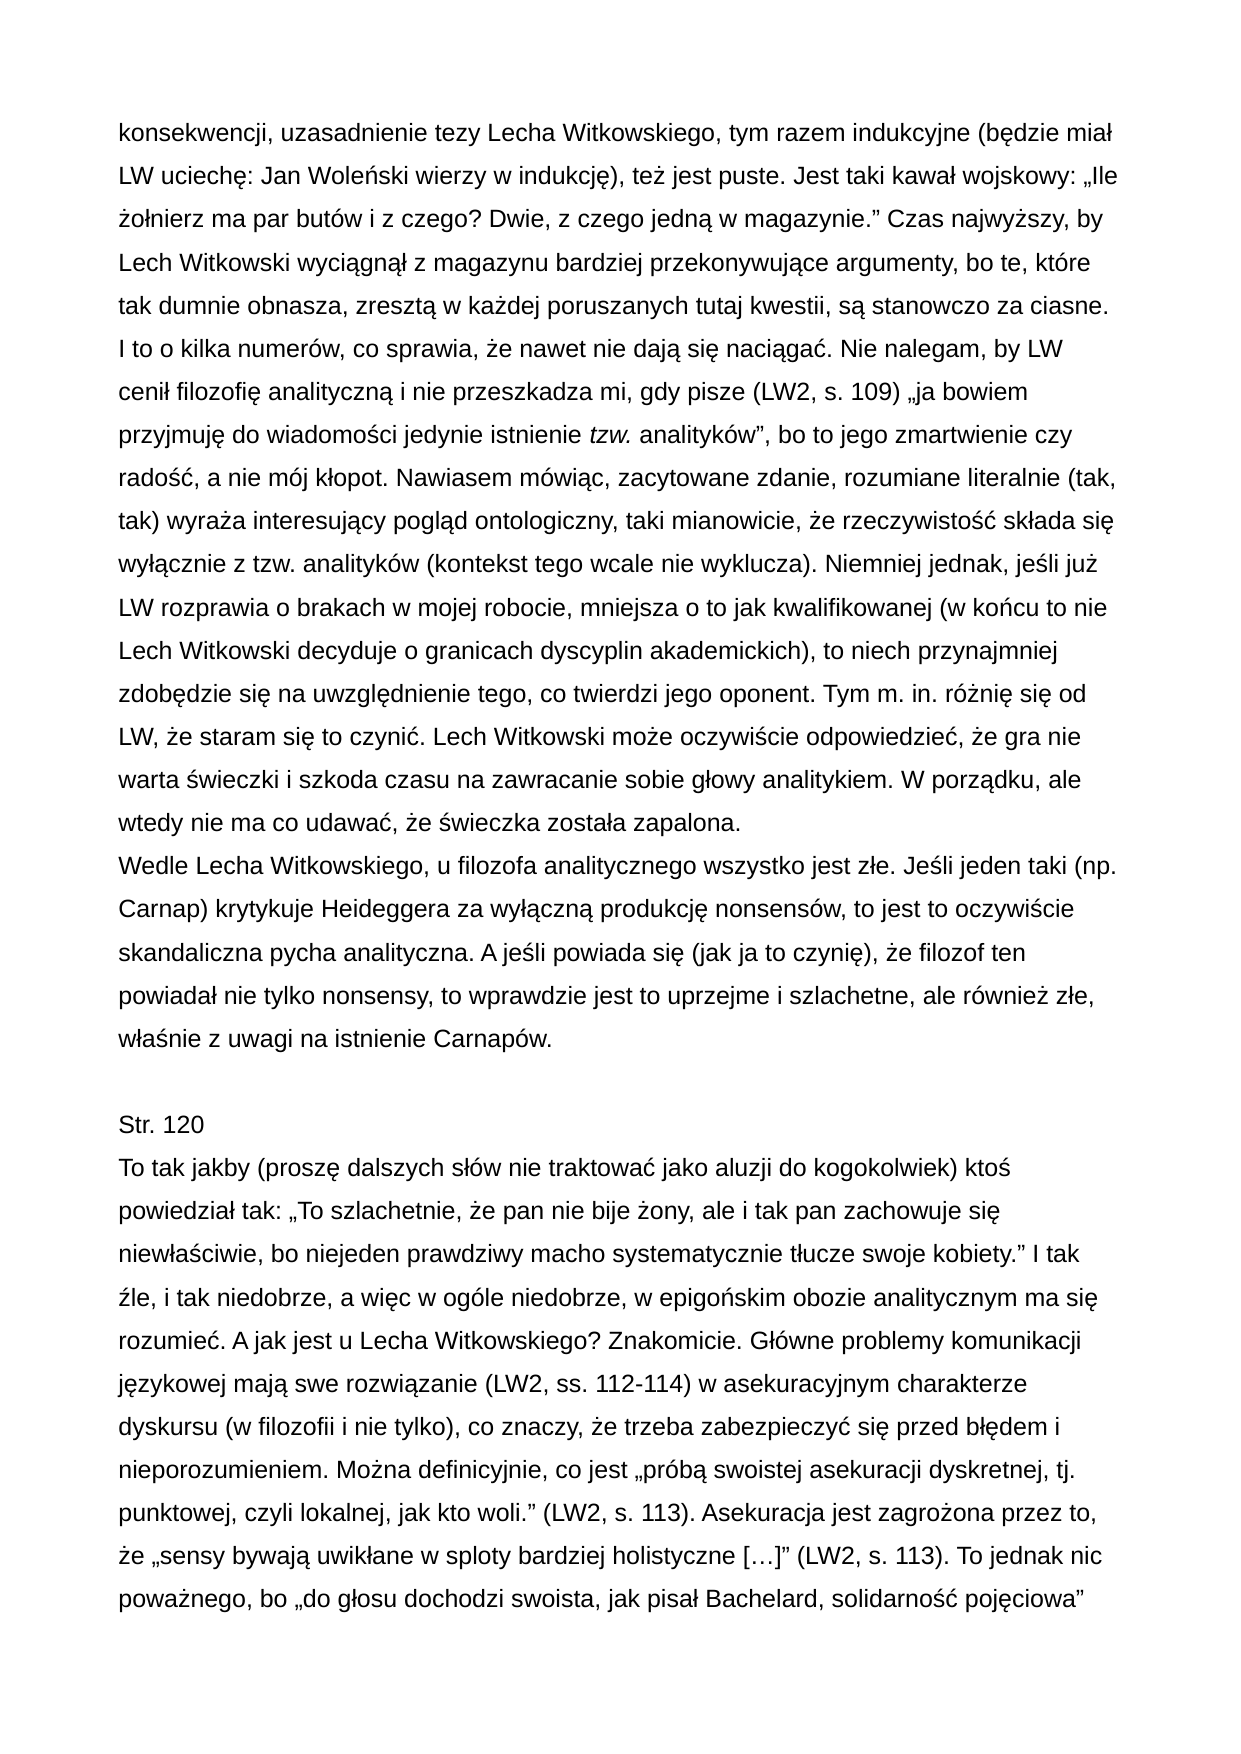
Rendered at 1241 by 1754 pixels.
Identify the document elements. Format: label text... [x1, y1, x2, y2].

text konsekwencji, uzasadnienie tezy Lecha Witkowskiego, tym razem indukcyjne (będzie miał LW uciechę: Jan Woleński wierzy w indukcję), też jest puste. Jest taki kawał wojskowy: „Ile żołnierz ma par butów i z czego? Dwie, z czego jedną w magazynie.” Czas najwyższy, by Lech Witkowski wyciągnął z magazynu bardziej przekonywujące argumenty, bo te, które tak dumnie obnasza, zresztą w każdej poruszanych tutaj kwestii, są stanowczo za ciasne. I to o kilka numerów, co sprawia, że nawet nie dają się naciągać. Nie nalegam, by LW cenił filozofię analityczną i nie przeszkadza mi, gdy pisze (LW2, s. 109) „ja bowiem przyjmuję do wiadomości jedynie istnienie tzw. analityków”, bo to jego zmartwienie czy radość, a nie mój kłopot. Nawiasem mówiąc, zacytowane zdanie, rozumiane literalnie (tak, tak) wyraża interesujący pogląd ontologiczny, taki mianowicie, że rzeczywistość składa się wyłącznie z tzw. analityków (kontekst tego wcale nie wyklucza). Niemniej jednak, jeśli już LW rozprawia o brakach w mojej robocie, mniejsza o to jak kwalifikowanej (w końcu to nie Lech Witkowski decyduje o granicach dyscyplin akademickich), to niech przynajmniej zdobędzie się na uwzględnienie tego, co twierdzi jego oponent. Tym m. in. różnię się od LW, że staram się to czynić. Lech Witkowski może oczywiście odpowiedzieć, że gra nie warta świeczki i szkoda czasu na zawracanie sobie głowy analitykiem. W porządku, ale wtedy nie ma co udawać, że świeczka została zapalona. [118, 118, 1122, 837]
text Wedle Lecha Witkowskiego, u filozofa analitycznego wszystko jest złe. Jeśli jeden taki (np. Carnap) krytykuje Heideggera za wyłączną produkcję nonsensów, to jest to oczywiście skandaliczna pycha analityczna. A jeśli powiada się (jak ja to czynię), że filozof ten powiadał nie tylko nonsensy, to wprawdzie jest to uprzejme i szlachetne, ale również złe, właśnie z uwagi na istnienie Carnapów. [118, 851, 1122, 1052]
text To tak jakby (proszę dalszych słów nie traktować jako aluzji do kogokolwiek) ktoś powiedział tak: „To szlachetnie, że pan nie bije żony, ale i tak pan zachowuje się niewłaściwie, bo niejeden prawdziwy macho systematycznie tłucze swoje kobiety.” I tak źle, i tak niedobrze, a więc w ogóle niedobrze, w epigońskim obozie analitycznym ma się rozumieć. A jak jest u Lecha Witkowskiego? Znakomicie. Główne problemy komunikacji językowej mają swe rozwiązanie (LW2, ss. 112-114) w asekuracyjnym charakterze dyskursu (w filozofii i nie tylko), co znaczy, że trzeba zabezpieczyć się przed błędem i nieporozumieniem. Można definicyjnie, co jest „próbą swoistej asekuracji dyskretnej, tj. punktowej, czyli lokalnej, jak kto woli.” (LW2, s. 113). Asekuracja jest zagrożona przez to, że „sensy bywają uwikłane w sploty bardziej holistyczne […]” (LW2, s. 113). To jednak nic poważnego, bo „do głosu dochodzi swoista, jak pisał Bachelard, solidarność pojęciowa” [118, 1153, 1122, 1613]
text Str. 120 [118, 1110, 1122, 1139]
